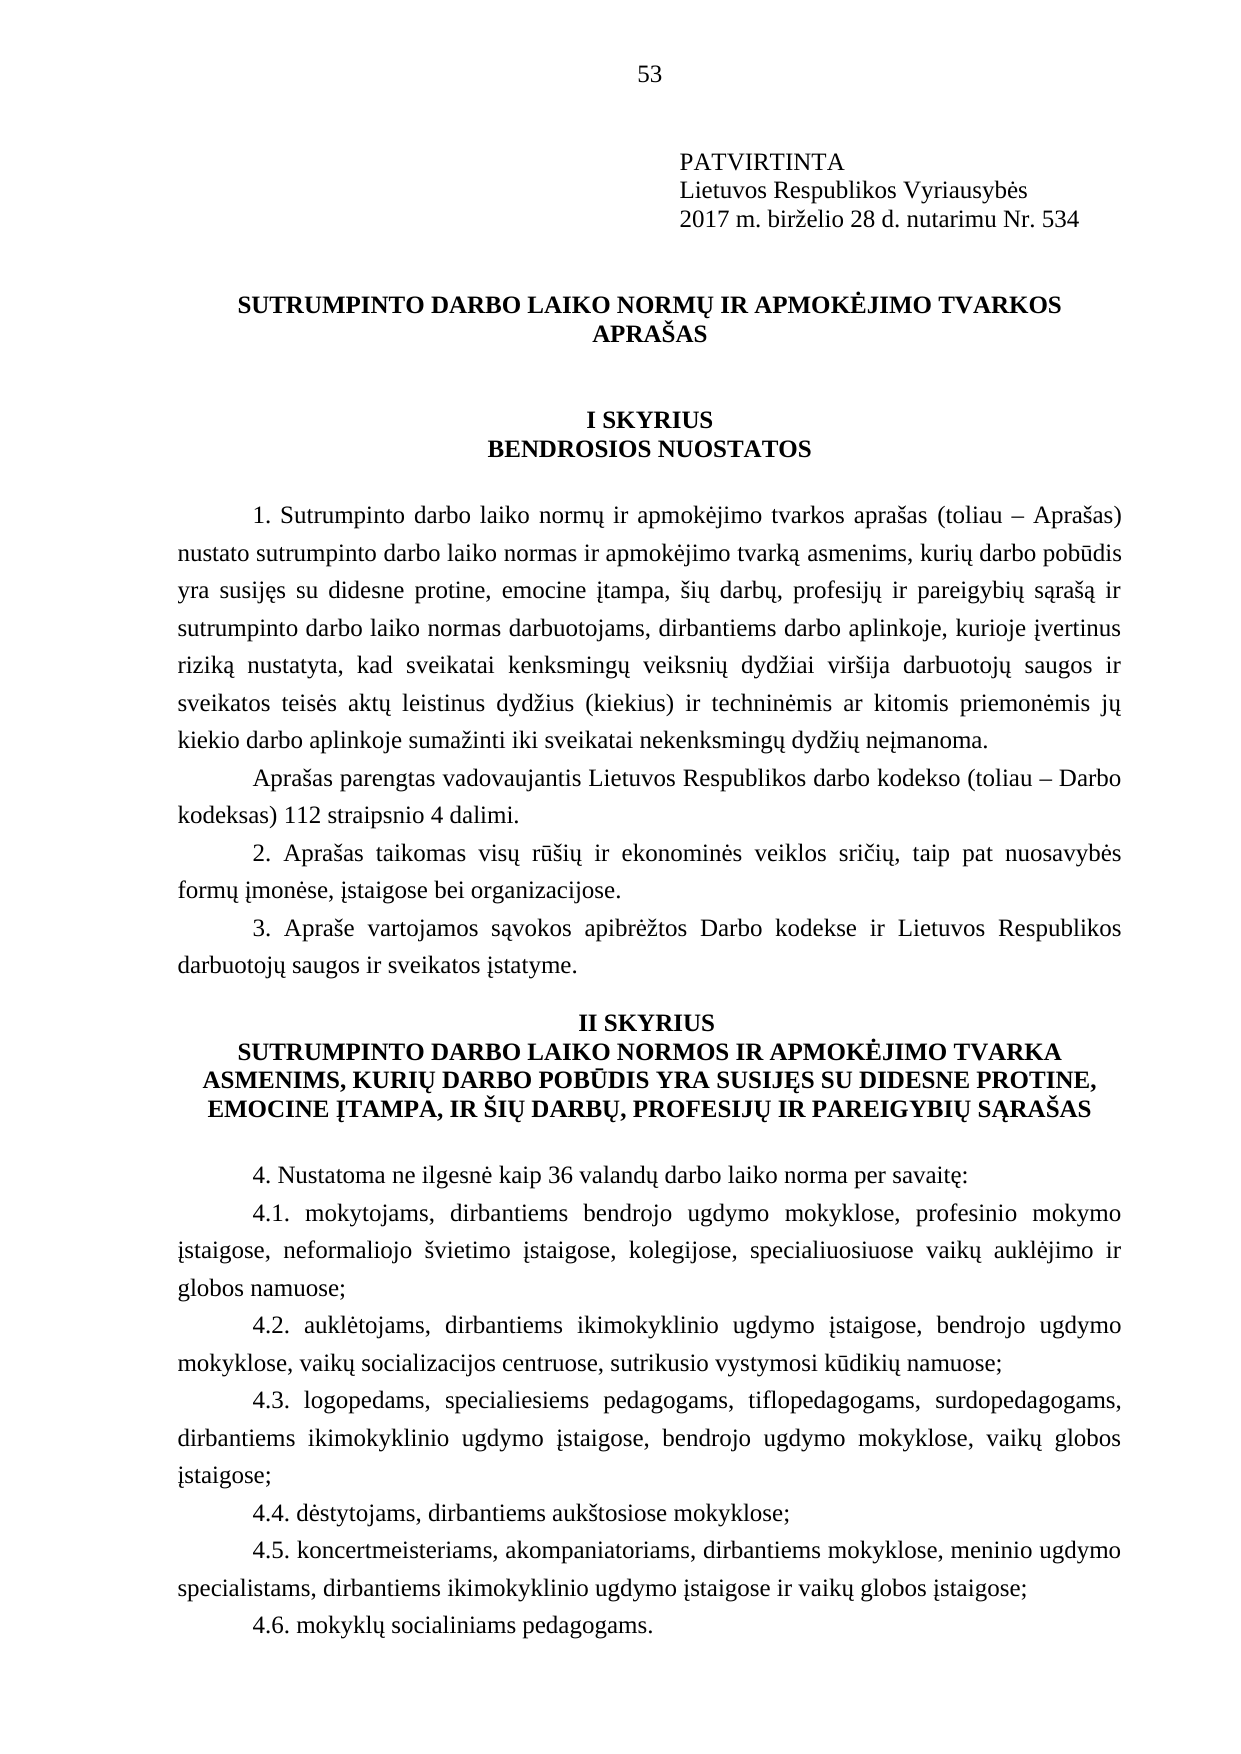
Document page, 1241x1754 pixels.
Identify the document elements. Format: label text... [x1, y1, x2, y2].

text 4. Nustatoma ne ilgesnė kaip 36 valandų darbo laiko norma per savaitę: [177, 1152, 1122, 1189]
text 4.5. koncertmeisteriams, akompaniatoriams, dirbantiems mokyklose, meninio ugdymo specialistams, dirbantiems ikimokyklinio ugdymo įstaigose ir vaikų globos įstaigose; [177, 1527, 1122, 1602]
text I SKYRIUS [177, 406, 1122, 434]
text 4.2. auklėtojams, dirbantiems ikimokyklinio ugdymo įstaigose, bendrojo ugdymo mokyklose, vaikų socializacijos centruose, sutrikusio vystymosi kūdikių namuose; [177, 1302, 1122, 1377]
text 4.6. mokyklų socialiniams pedagogams. [177, 1602, 1122, 1639]
text 4.1. mokytojams, dirbantiems bendrojo ugdymo mokyklose, profesinio mokymo įstaigose, neformaliojo švietimo įstaigose, kolegijose, specialiuosiuose vaikų auklėjimo ir globos namuose; [177, 1189, 1122, 1302]
text SUTRUMPINTO DARBO LAIKO NORMŲ IR APMOKĖJIMO TVARKOS APRAŠAS [177, 291, 1122, 348]
text PATVIRTINTA Lietuvos Respublikos Vyriausybės 2017 m. birželio 28 d. nutarimu Nr. 534 [679, 147, 1122, 233]
text 3. Apraše vartojamos sąvokos apibrėžtos Darbo kodekse ir Lietuvos Respublikos darbuotojų saugos ir sveikatos įstatyme. [177, 904, 1122, 979]
text 4.4. dėstytojams, dirbantiems aukštosiose mokyklose; [177, 1489, 1122, 1527]
text II SKYRIUS [177, 1008, 1122, 1037]
text 1. Sutrumpinto darbo laiko normų ir apmokėjimo tvarkos aprašas (toliau – Aprašas) nustato sutrumpinto darbo laiko normas ir apmokėjimo tvarką asmenims, kurių darbo pobūdis yra susijęs su didesne protine, emocine įtampa, šių darbų, profesijų ir pareigybių sąrašą ir sutrumpinto darbo laiko normas darbuotojams, dirbantiems darbo aplinkoje, kurioje įvertinus riziką nustatyta, kad sveikatai kenksmingų veiksnių dydžiai viršija darbuotojų saugos ir sveikatos teisės aktų leistinus dydžius (kiekius) ir techninėmis ar kitomis priemonėmis jų kiekio darbo aplinkoje sumažinti iki sveikatai nekenksmingų dydžių neįmanoma. [177, 492, 1122, 754]
text 2. Aprašas taikomas visų rūšių ir ekonominės veiklos sričių, taip pat nuosavybės formų įmonėse, įstaigose bei organizacijose. [177, 829, 1122, 904]
text 4.3. logopedams, specialiesiems pedagogams, tiflopedagogams, surdopedagogams, dirbantiems ikimokyklinio ugdymo įstaigose, bendrojo ugdymo mokyklose, vaikų globos įstaigose; [177, 1377, 1122, 1489]
text BENDROSIOS NUOSTATOS [177, 434, 1122, 463]
text SUTRUMPINTO DARBO LAIKO NORMOS IR APMOKĖJIMO TVARKA ASMENIMS, KURIŲ DARBO POBŪDIS YRA SUSIJĘS SU DIDESNE PROTINE, EMOCINE ĮTAMPA, IR ŠIŲ DARBŲ, PROFESIJŲ IR PAREIGYBIŲ SĄRAŠAS [177, 1037, 1122, 1123]
text Aprašas parengtas vadovaujantis Lietuvos Respublikos darbo kodekso (toliau – Darbo kodeksas) 112 straipsnio 4 dalimi. [177, 754, 1122, 829]
